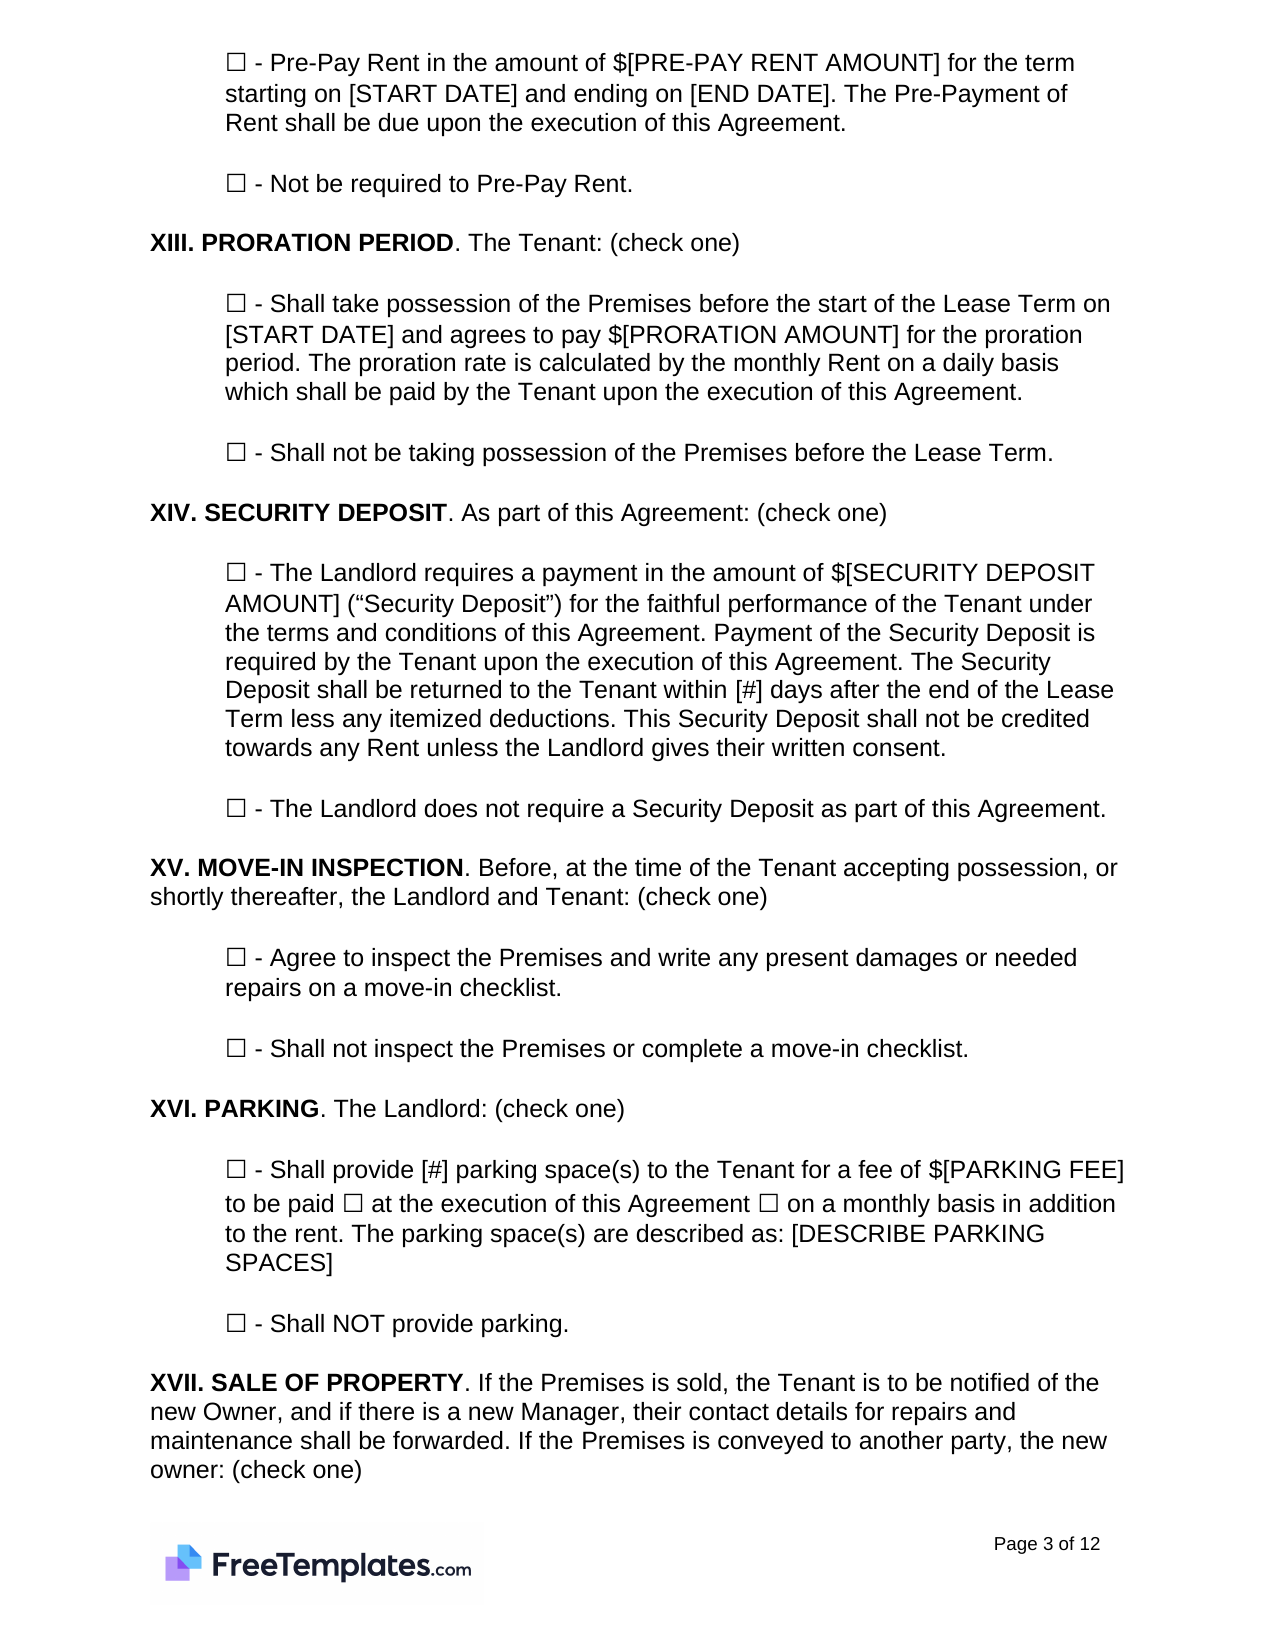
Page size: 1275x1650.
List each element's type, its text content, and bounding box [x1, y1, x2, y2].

text XV. MOVE-IN INSPECTION. Before, at the time of the Tenant accepting possession, or shortly thereafter, the Landlord and Tenant: (check one) [150, 853, 1125, 911]
text ☐ - The Landlord requires a payment in the amount of $[SECURITY DEPOSIT AMOUNT] (“Security Deposit”) for the faithful performance of the Tenant under the terms and conditions of this Agreement. Payment of the Security Deposit is required by the Tenant upon the execution of this Agreement. The Security Deposit shall be returned to the Tenant within [#] days after the end of the Lease Term less any itemized deductions. This Security Deposit shall not be credited towards any Rent unless the Landlord gives their written consent. [225, 555, 1125, 762]
text ☐ - Pre-Pay Rent in the amount of $[PRE-PAY RENT AMOUNT] for the term starting on [START DATE] and ending on [END DATE]. The Pre-Payment of Rent shall be due upon the execution of this Agreement. [225, 45, 1125, 137]
text ☐ - Shall not be taking possession of the Premises before the Lease Term. [225, 435, 1125, 469]
text ☐ - Shall not inspect the Premises or complete a move-in checklist. [225, 1031, 1125, 1065]
text ☐ - Not be required to Pre-Pay Rent. [225, 165, 1125, 199]
text ☐ - Shall provide [#] parking space(s) to the Tenant for a fee of $[PARKING FEE] to be paid ☐ at the execution of this Agreement ☐ on a monthly basis in addition to the rent. The parking space(s) are described as: [DESCRIBE PARKING SPACES] [225, 1151, 1125, 1277]
text ☐ - The Landlord does not require a Security Deposit as part of this Agreement. [225, 790, 1125, 824]
text ☐ - Shall NOT provide parking. [225, 1306, 1125, 1340]
text ☐ - Shall take possession of the Premises before the start of the Lease Term on [START DATE] and agrees to pay $[PRORATION AMOUNT] for the proration period. The proration rate is calculated by the monthly Rent on a daily basis which shall be paid by the Tenant upon the execution of this Agreement. [225, 286, 1125, 406]
text ☐ - Agree to inspect the Premises and write any present damages or needed repairs on a move-in checklist. [225, 939, 1125, 1002]
text XIV. SECURITY DEPOSIT. As part of this Agreement: (check one) [150, 497, 1125, 526]
text XVII. SALE OF PROPERTY. If the Premises is sold, the Tenant is to be notified of the new Owner, and if there is a new Manager, their contact details for repairs and maintenance shall be forwarded. If the Premises is conveyed to another party, the new owner: (check one) [150, 1368, 1125, 1483]
text XIII. PRORATION PERIOD. The Tenant: (check one) [150, 228, 1125, 257]
text XVI. PARKING. The Landlord: (check one) [150, 1094, 1125, 1122]
